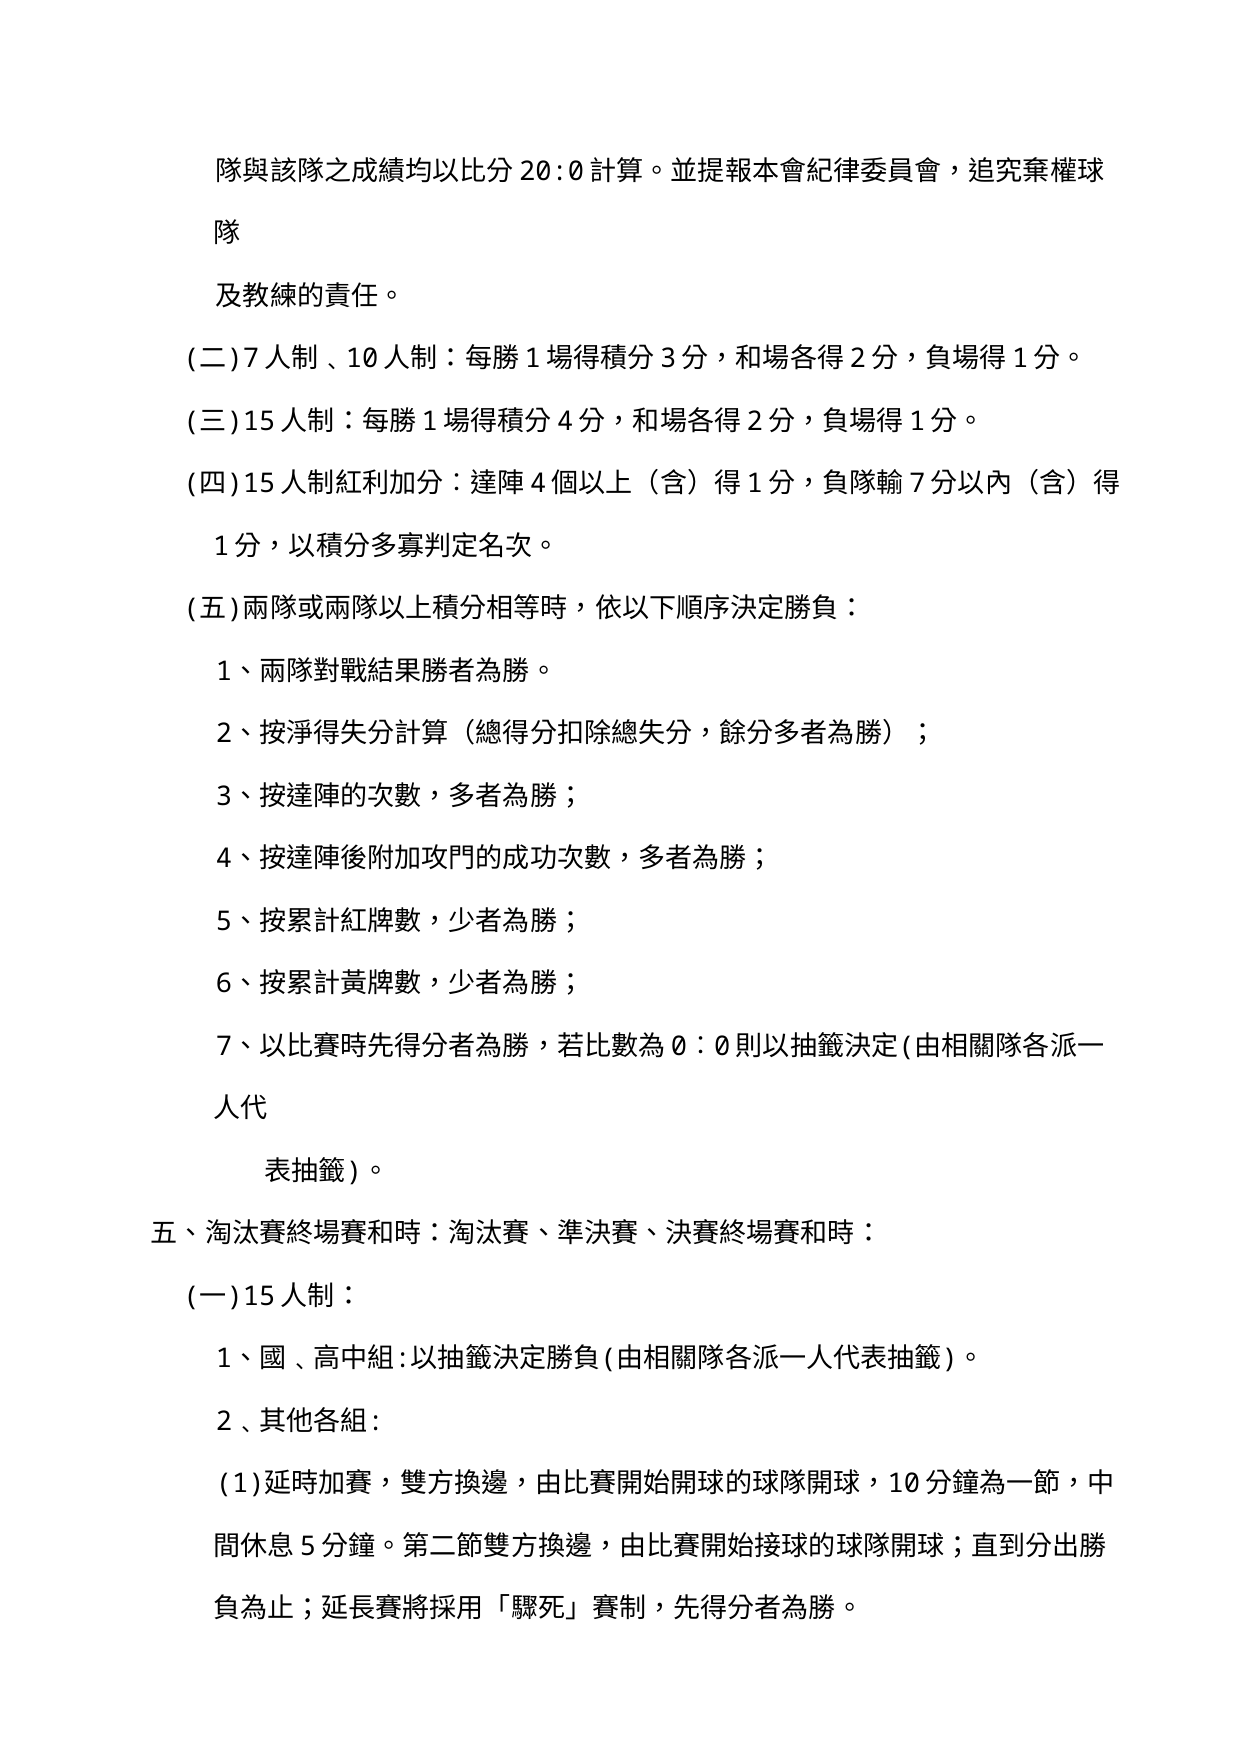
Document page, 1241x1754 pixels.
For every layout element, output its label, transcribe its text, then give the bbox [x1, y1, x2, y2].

text 2﹑其他各組: [118, 1377, 1122, 1439]
text (二)7人制﹑10人制：每勝1場得積分3分，和場各得2分，負場得1分。 [118, 314, 1122, 377]
text 5、按累計紅牌數，少者為勝； [118, 877, 1122, 939]
text 4、按達陣後附加攻門的成功次數，多者為勝； [118, 814, 1122, 877]
text (三)15人制：每勝1場得積分4分，和場各得2分，負場得1分。 [118, 377, 1122, 439]
text 隊與該隊之成績均以比分20:0計算。並提報本會紀律委員會，追究棄權球隊 [118, 127, 1122, 252]
text (一)15人制： [118, 1252, 1122, 1314]
text (1)延時加賽，雙方換邊，由比賽開始開球的球隊開球，10分鐘為一節，中間休息5分鐘。第二節雙方換邊，由比賽開始接球的球隊開球；直到分出勝負為止；延長賽將採用「驟死」賽制，先得分者為勝。 [118, 1439, 1122, 1627]
text 1、兩隊對戰結果勝者為勝。 [118, 627, 1122, 689]
text 2、按淨得失分計算（總得分扣除總失分，餘分多者為勝）； [118, 689, 1122, 752]
text 表抽籤)。 [118, 1127, 1122, 1189]
text 及教練的責任。 [118, 252, 1122, 314]
text 1、國﹑高中組:以抽籤決定勝負(由相關隊各派一人代表抽籤)。 [118, 1314, 1122, 1377]
text 3、按達陣的次數，多者為勝； [118, 752, 1122, 814]
text 7、以比賽時先得分者為勝，若比數為0︰0則以抽籤決定(由相關隊各派一人代 [118, 1002, 1122, 1127]
text 五、淘汰賽終場賽和時：淘汰賽、準決賽、決賽終場賽和時： [118, 1189, 1122, 1252]
text (五)兩隊或兩隊以上積分相等時，依以下順序決定勝負： [118, 564, 1122, 627]
text 6、按累計黃牌數，少者為勝； [118, 939, 1122, 1002]
text (四)15人制紅利加分︰達陣4個以上（含）得1分，負隊輸7分以內（含）得1分，以積分多寡判定名次。 [118, 439, 1122, 564]
